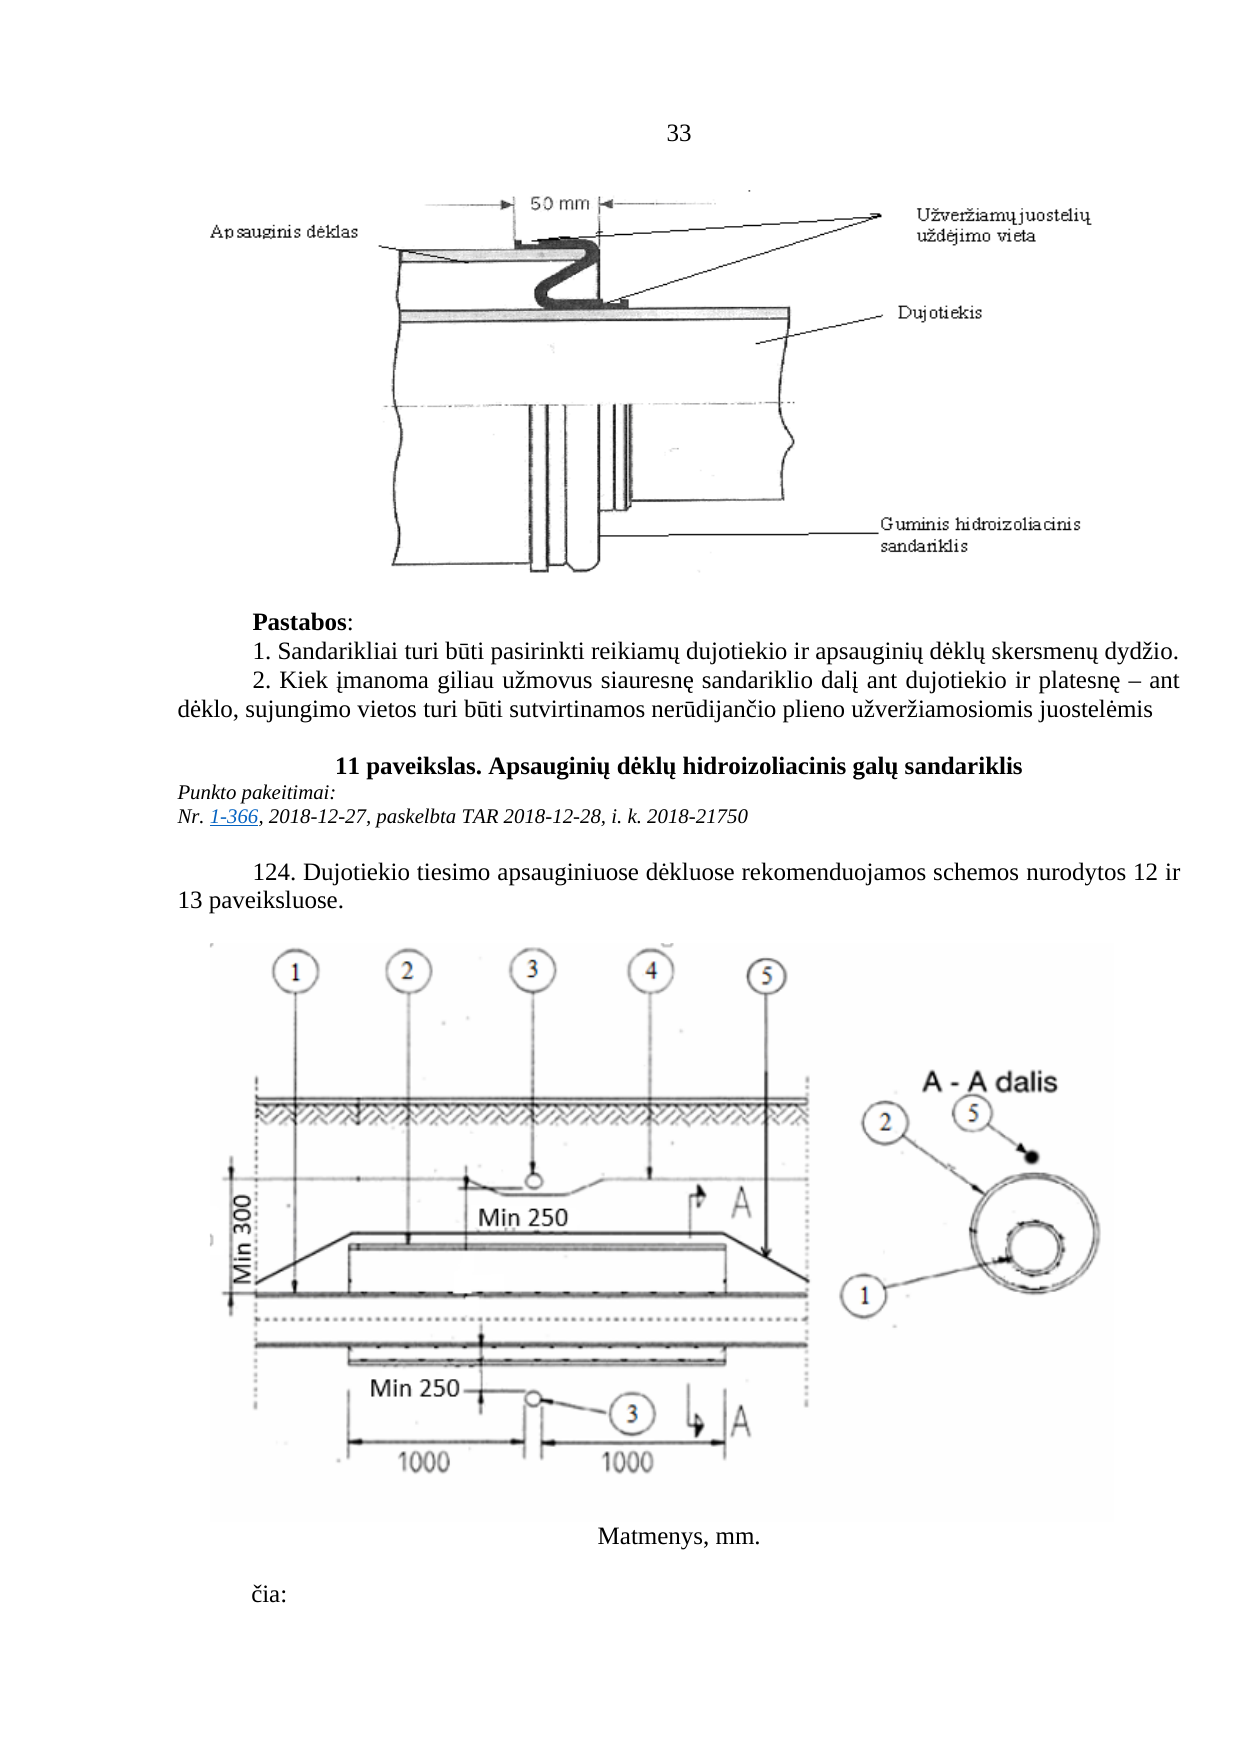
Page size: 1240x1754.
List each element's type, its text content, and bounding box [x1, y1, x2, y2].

text čia: [177, 1579, 1181, 1607]
text 124. Dujotiekio tiesimo apsauginiuose dėkluose rekomenduojamos schemos nurodytos 12 ir 13 paveiksluose. [177, 857, 1181, 914]
text 2. Kiek įmanoma giliau užmovus siauresnę sandariklio dalį ant dujotiekio ir platesnę – ant dėklo, sujungimo vietos turi būti sutvirtinamos nerūdijančio plieno užveržiamosiomis juostelėmis [177, 665, 1181, 722]
text Nr. 1-366, 2018-12-27, paskelbta TAR 2018-12-28, i. k. 2018-21750 [177, 804, 1181, 828]
text Pastabos: [177, 607, 1181, 636]
text 11 paveikslas. Apsauginių dėklų hidroizoliacinis galų sandariklis [177, 751, 1181, 780]
text 1. Sandarikliai turi būti pasirinkti reikiamų dujotiekio ir apsauginių dėklų skersmenų dydžio. [177, 636, 1181, 665]
text Matmenys, mm. [177, 1521, 1181, 1550]
text Punkto pakeitimai: [177, 780, 1181, 804]
